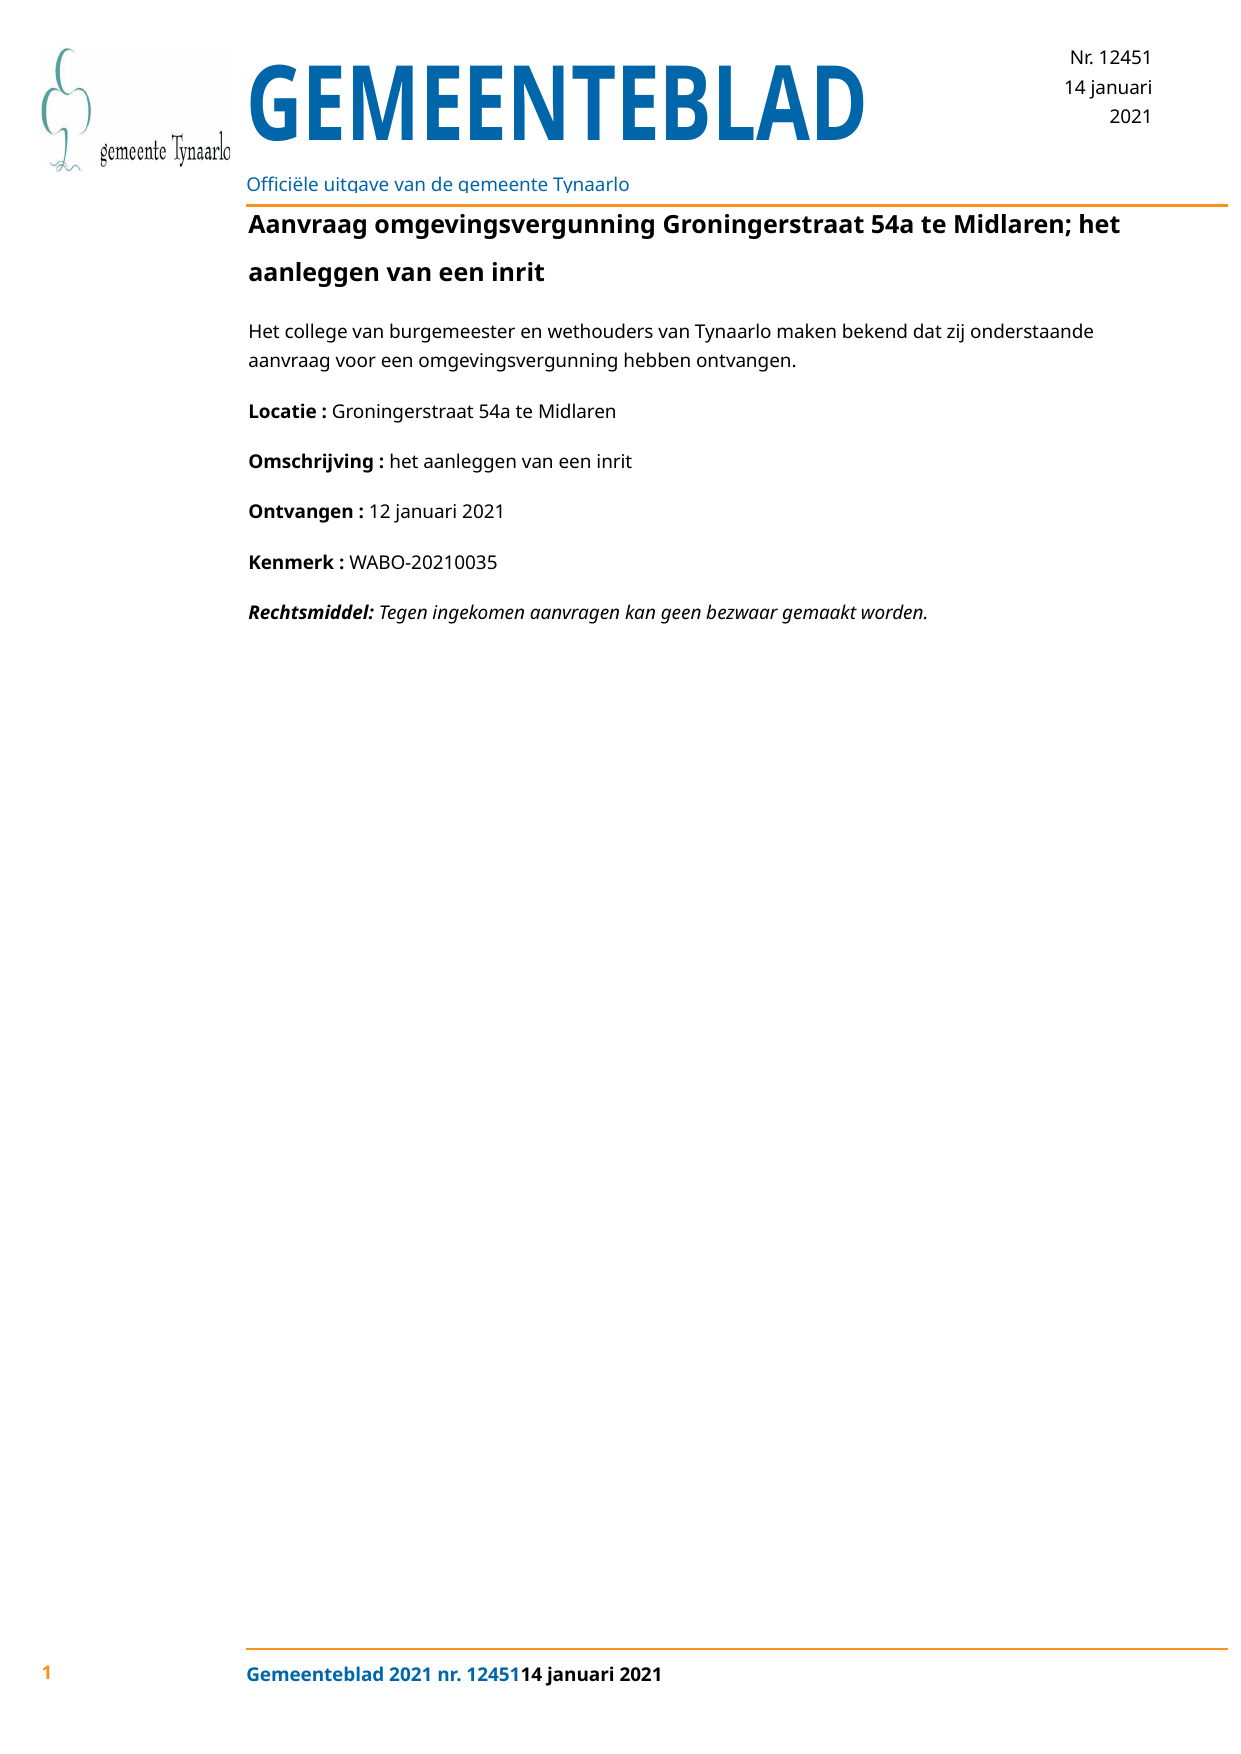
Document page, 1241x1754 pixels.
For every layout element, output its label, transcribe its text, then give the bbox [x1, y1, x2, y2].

text Omschrijving : het aanleggen van een inrit [248, 448, 1152, 474]
text Kenmerk : WABO-20210035 [248, 549, 1152, 575]
picture [41, 47, 231, 172]
text Rechtsmiddel: Tegen ingekomen aanvragen kan geen bezwaar gemaakt worden. [248, 599, 1152, 625]
text Aanvraag omgevingsvergunning Groningerstraat 54a te Midlaren; het aanleggen van een inrit [248, 207, 1152, 288]
text Ontvangen : 12 januari 2021 [248, 499, 1152, 524]
text Locatie : Groningerstraat 54a te Midlaren [248, 398, 1152, 424]
text Het college van burgemeester en wethouders van Tynaarlo maken bekend dat zij onderstaande aanvraag voor een omgevingsvergunning hebben ontvangen. [248, 318, 1152, 373]
